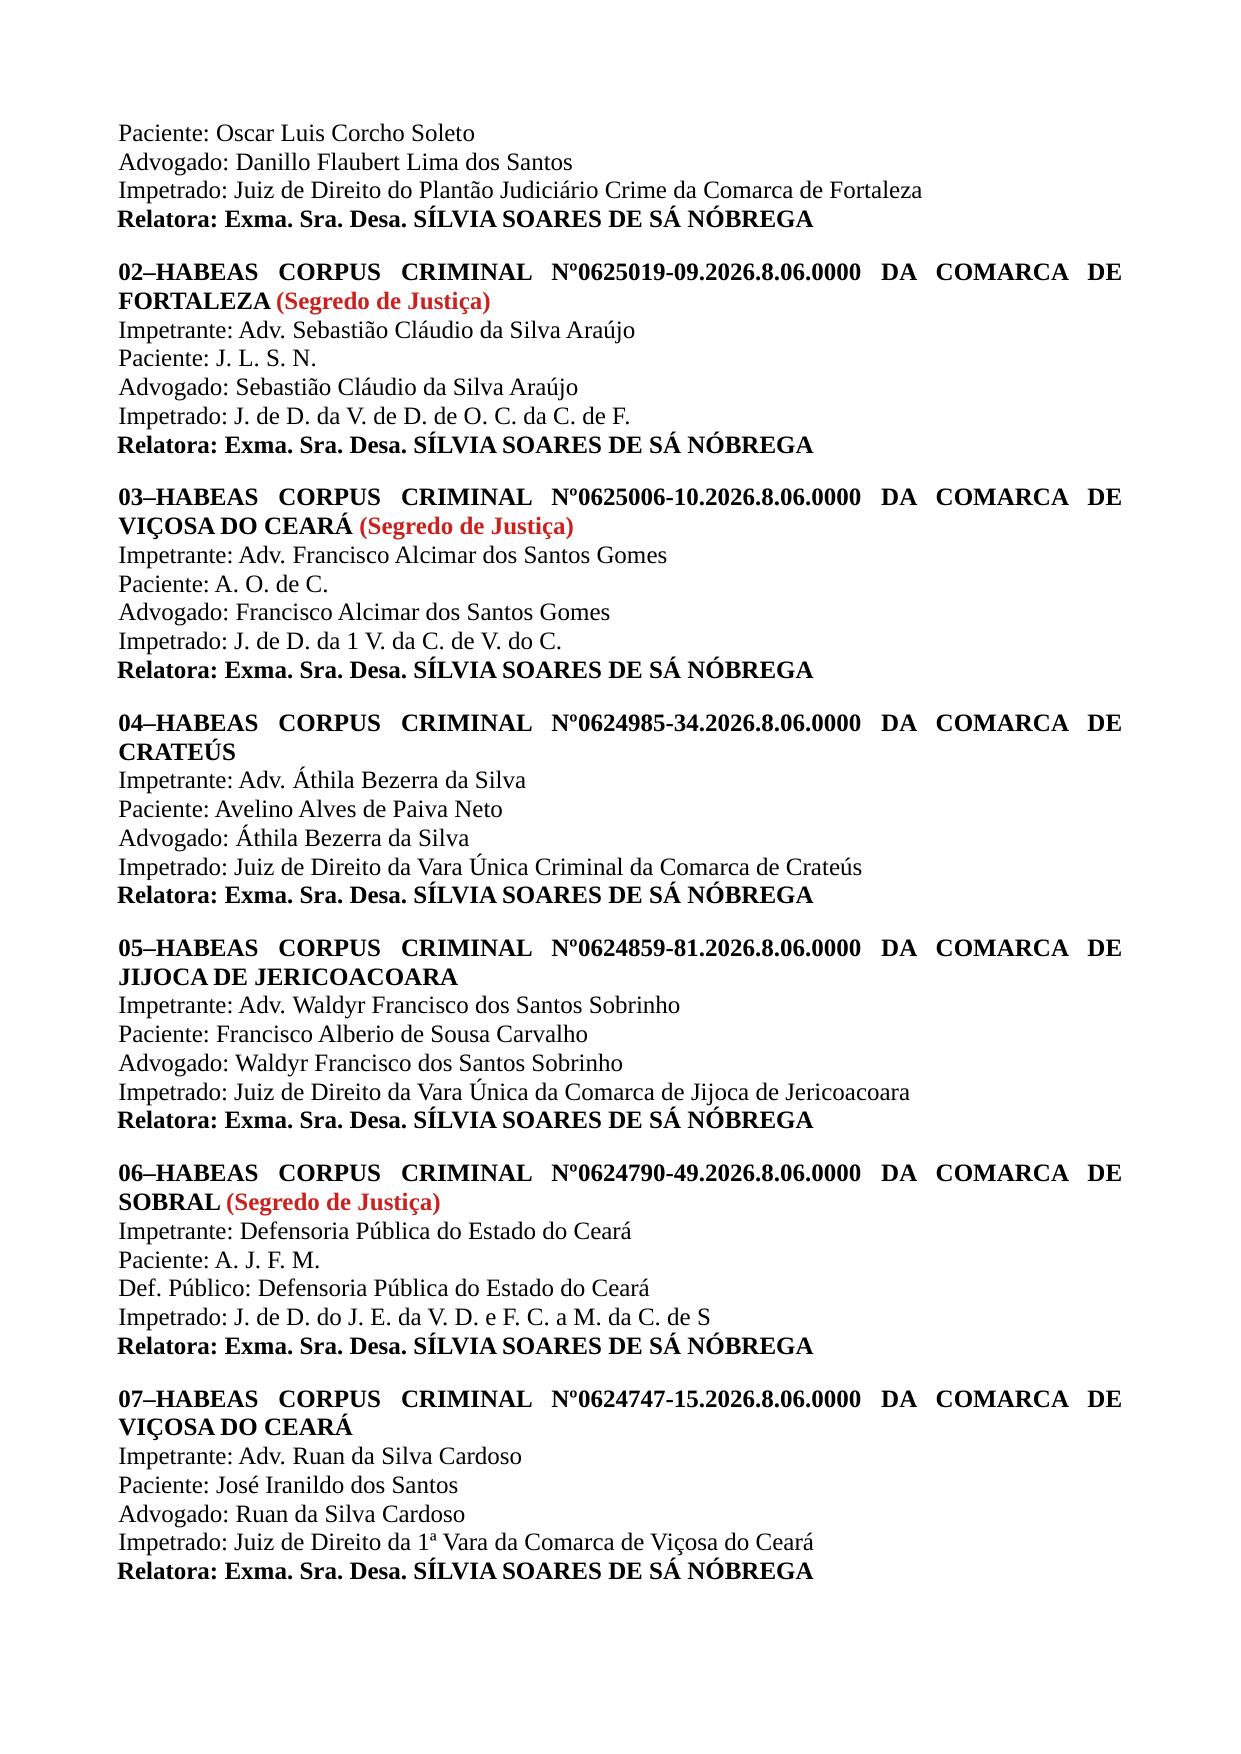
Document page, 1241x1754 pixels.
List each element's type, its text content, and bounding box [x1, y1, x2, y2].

text Impetrante: Defensoria Pública do Estado do Ceará [118, 1216, 1122, 1245]
text Advogado: Sebastião Cláudio da Silva Araújo [118, 372, 1122, 401]
text 03–HABEAS CORPUS CRIMINAL Nº0625006-10.2026.8.06.0000 DA COMARCA DE VIÇOSA DO CEARÁ (Segredo de Justiça) [118, 482, 1122, 540]
text 06–HABEAS CORPUS CRIMINAL Nº0624790-49.2026.8.06.0000 DA COMARCA DE SOBRAL (Segredo de Justiça) [118, 1158, 1122, 1216]
text Paciente: A. O. de C. [118, 569, 1122, 597]
text Advogado: Francisco Alcimar dos Santos Gomes [118, 597, 1122, 626]
text Impetrante: Adv. Francisco Alcimar dos Santos Gomes [118, 540, 1122, 569]
text Advogado: Waldyr Francisco dos Santos Sobrinho [118, 1048, 1122, 1077]
text Impetrado: Juiz de Direito da Vara Única Criminal da Comarca de Crateús [118, 852, 1122, 880]
text Impetrante: Adv. Áthila Bezerra da Silva [118, 765, 1122, 794]
text Advogado: Danillo Flaubert Lima dos Santos [118, 147, 1122, 176]
text Paciente: J. L. S. N. [118, 343, 1122, 372]
text Impetrado: J. de D. da V. de D. de O. C. da C. de F. [118, 401, 1122, 430]
text Paciente: Oscar Luis Corcho Soleto [118, 118, 1122, 147]
text Impetrado: J. de D. da 1 V. da C. de V. do C. [118, 626, 1122, 655]
text 05–HABEAS CORPUS CRIMINAL Nº0624859-81.2026.8.06.0000 DA COMARCA DE JIJOCA DE JERICOACOARA [118, 933, 1122, 991]
text Relatora: Exma. Sra. Desa. SÍLVIA SOARES DE SÁ NÓBREGA [117, 880, 1122, 909]
text Relatora: Exma. Sra. Desa. SÍLVIA SOARES DE SÁ NÓBREGA [117, 655, 1122, 684]
text Relatora: Exma. Sra. Desa. SÍLVIA SOARES DE SÁ NÓBREGA [117, 430, 1122, 458]
text 07–HABEAS CORPUS CRIMINAL Nº0624747-15.2026.8.06.0000 DA COMARCA DE VIÇOSA DO CEARÁ [118, 1384, 1122, 1441]
text Impetrante: Adv. Sebastião Cláudio da Silva Araújo [118, 315, 1122, 343]
text Impetrado: Juiz de Direito da Vara Única da Comarca de Jijoca de Jericoacoara [118, 1077, 1122, 1106]
text Paciente: Francisco Alberio de Sousa Carvalho [118, 1019, 1122, 1048]
text Relatora: Exma. Sra. Desa. SÍLVIA SOARES DE SÁ NÓBREGA [117, 1331, 1122, 1360]
text Relatora: Exma. Sra. Desa. SÍLVIA SOARES DE SÁ NÓBREGA [117, 1556, 1122, 1585]
text 04–HABEAS CORPUS CRIMINAL Nº0624985-34.2026.8.06.0000 DA COMARCA DE CRATEÚS [118, 708, 1122, 765]
text Advogado: Ruan da Silva Cardoso [118, 1499, 1122, 1527]
text 02–HABEAS CORPUS CRIMINAL Nº0625019-09.2026.8.06.0000 DA COMARCA DE FORTALEZA (Segredo de Justiça) [118, 257, 1122, 315]
text Impetrante: Adv. Ruan da Silva Cardoso [118, 1441, 1122, 1470]
text Impetrante: Adv. Waldyr Francisco dos Santos Sobrinho [118, 991, 1122, 1019]
text Impetrado: J. de D. do J. E. da V. D. e F. C. a M. da C. de S [118, 1302, 1122, 1331]
text Paciente: Avelino Alves de Paiva Neto [118, 794, 1122, 823]
text Def. Público: Defensoria Pública do Estado do Ceará [118, 1273, 1122, 1302]
text Relatora: Exma. Sra. Desa. SÍLVIA SOARES DE SÁ NÓBREGA [117, 1106, 1122, 1134]
text Impetrado: Juiz de Direito do Plantão Judiciário Crime da Comarca de Fortaleza [118, 176, 1122, 204]
text Relatora: Exma. Sra. Desa. SÍLVIA SOARES DE SÁ NÓBREGA [117, 204, 1122, 233]
text Paciente: A. J. F. M. [118, 1245, 1122, 1273]
text Impetrado: Juiz de Direito da 1ª Vara da Comarca de Viçosa do Ceará [118, 1527, 1122, 1556]
text Paciente: José Iranildo dos Santos [118, 1470, 1122, 1499]
text Advogado: Áthila Bezerra da Silva [118, 823, 1122, 852]
